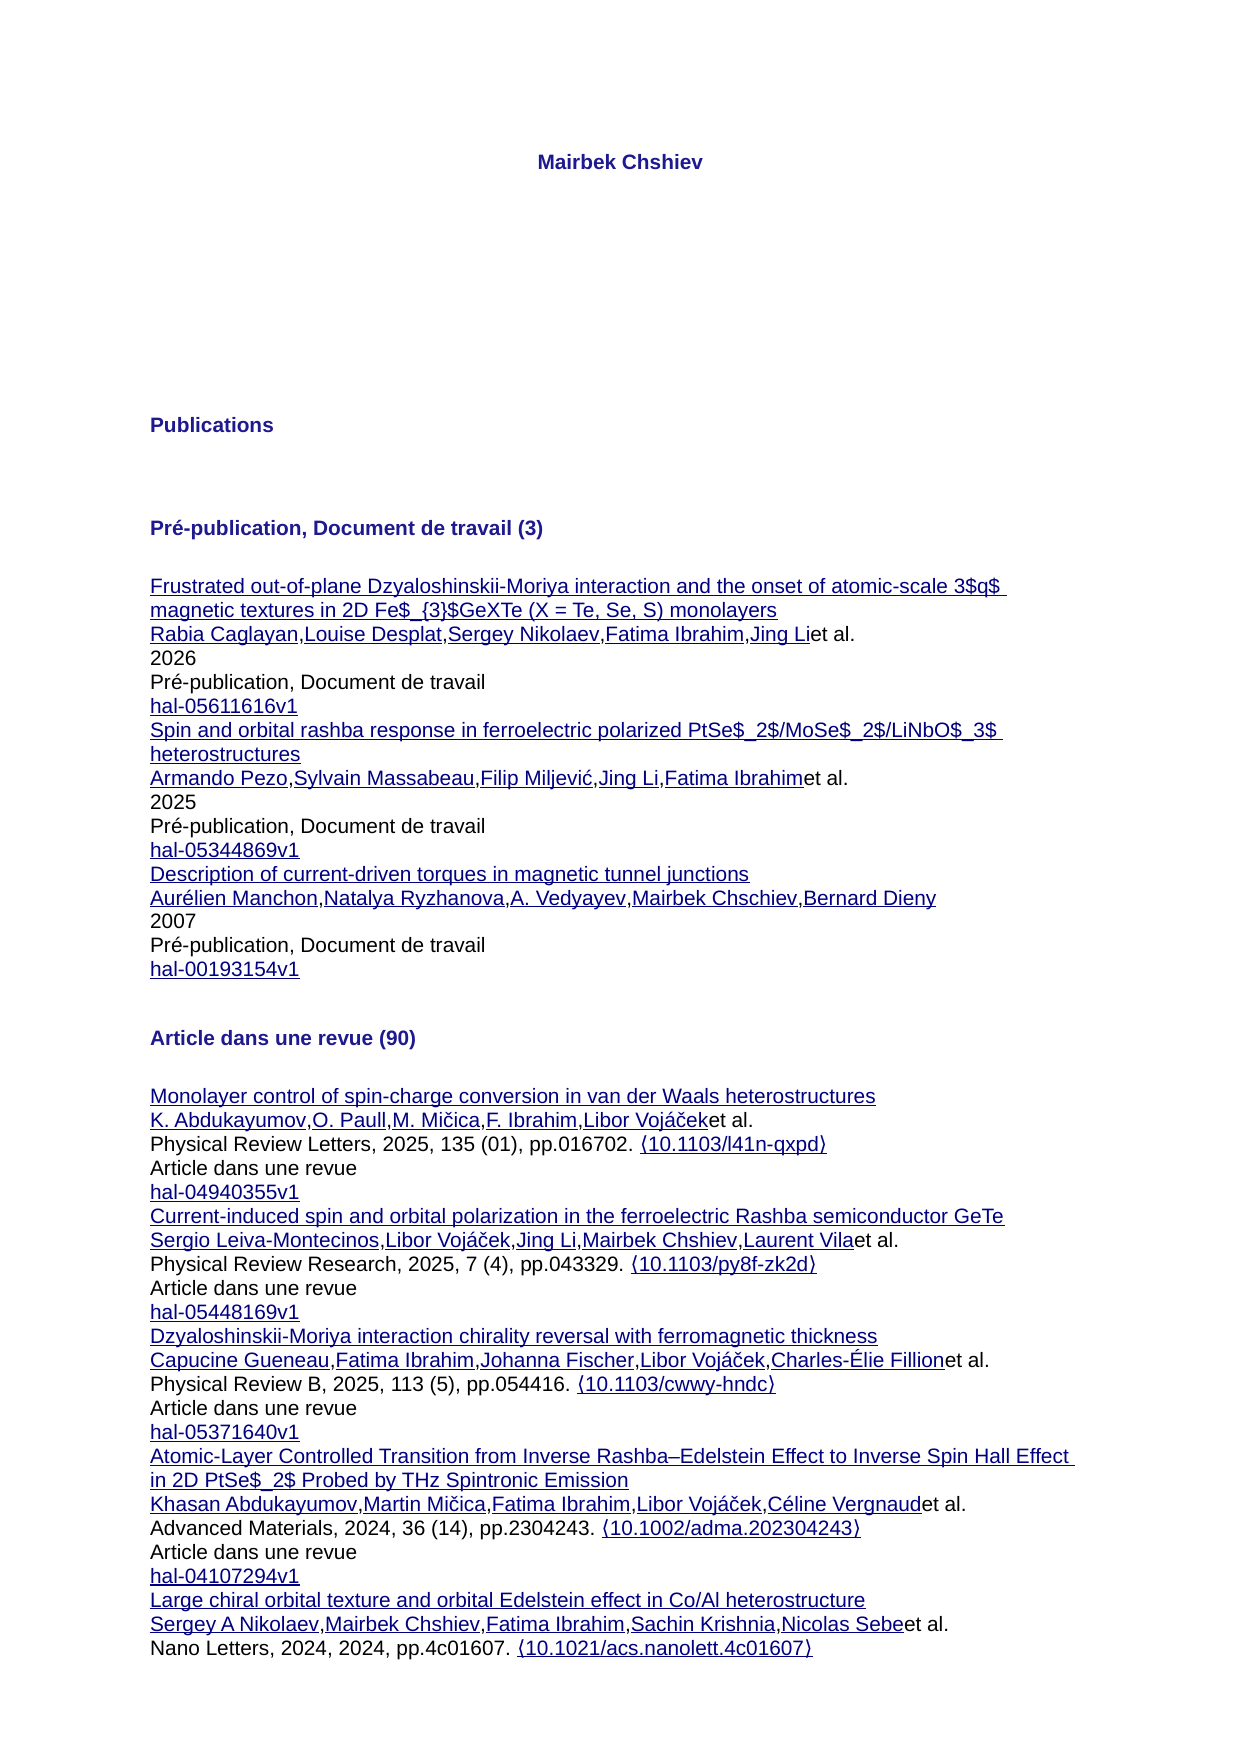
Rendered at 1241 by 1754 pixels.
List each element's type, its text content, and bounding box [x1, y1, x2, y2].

table_cell Large chiral orbital texture and orbital Edelstein effect in Co/Al heterostructure Sergey A Nikolaev,Mairbek Chshiev,Fatima Ibrahim,Sachin Krishnia,Nicolas Sebeet al. Nano Letters, 2024, 2024, pp.4c01607. ⟨10.1021/acs.nanolett.4c01607⟩ [150, 1588, 1090, 1659]
table_header Monolayer control of spin-charge conversion in van der Waals heterostructures K. Abdukayumov,O. Paull,M. Mičica,F. Ibrahim,Libor Vojáčeket al. Physical Review Letters, 2025, 135 (01), pp.016702. ⟨10.1103/l41n-qxpd⟩ Article dans une revue hal-04940355v1 [150, 1084, 1090, 1204]
subtitle Pré-publication, Document de travail (3) [150, 516, 1090, 539]
table_cell Description of current-driven torques in magnetic tunnel junctions Aurélien Manchon,Natalya Ryzhanova,A. Vedyayev,Mairbek Chschiev,Bernard Dieny 2007 Pré-publication, Document de travail hal-00193154v1 [150, 861, 1090, 981]
table_header Frustrated out-of-plane Dzyaloshinskii-Moriya interaction and the onset of atomic-scale 3$q$ magnetic textures in 2D Fe$_{3}$GeXTe (X = Te, Se, S) monolayers Rabia Caglayan,Louise Desplat,Sergey Nikolaev,Fatima Ibrahim,Jing Liet al. 2026 Pré-publication, Document de travail hal-05611616v1 [150, 574, 1090, 718]
table_cell Dzyaloshinskii-Moriya interaction chirality reversal with ferromagnetic thickness Capucine Gueneau,Fatima Ibrahim,Johanna Fischer,Libor Vojáček,Charles-Élie Fillionet al. Physical Review B, 2025, 113 (5), pp.054416. ⟨10.1103/cwwy-hndc⟩ Article dans une revue hal-05371640v1 [150, 1324, 1090, 1444]
table_cell Current-induced spin and orbital polarization in the ferroelectric Rashba semiconductor GeTe Sergio Leiva-Montecinos,Libor Vojáček,Jing Li,Mairbek Chshiev,Laurent Vilaet al. Physical Review Research, 2025, 7 (4), pp.043329. ⟨10.1103/py8f-zk2d⟩ Article dans une revue hal-05448169v1 [150, 1204, 1090, 1324]
subtitle Mairbek Chshiev [150, 150, 1090, 174]
table_cell Spin and orbital rashba response in ferroelectric polarized PtSe$_2$/MoSe$_2$/LiNbO$_3$ heterostructures Armando Pezo,Sylvain Massabeau,Filip Miljević,Jing Li,Fatima Ibrahimet al. 2025 Pré-publication, Document de travail hal-05344869v1 [150, 718, 1090, 861]
subtitle Publications [150, 412, 1090, 436]
table_cell Atomic‐Layer Controlled Transition from Inverse Rashba–Edelstein Effect to Inverse Spin Hall Effect in 2D PtSe$_2$ Probed by THz Spintronic Emission Khasan Abdukayumov,Martin Mičica,Fatima Ibrahim,Libor Vojáček,Céline Vergnaudet al. Advanced Materials, 2024, 36 (14), pp.2304243. ⟨10.1002/adma.202304243⟩ Article dans une revue hal-04107294v1 [150, 1444, 1090, 1587]
subtitle Article dans une revue (90) [150, 1026, 1090, 1050]
